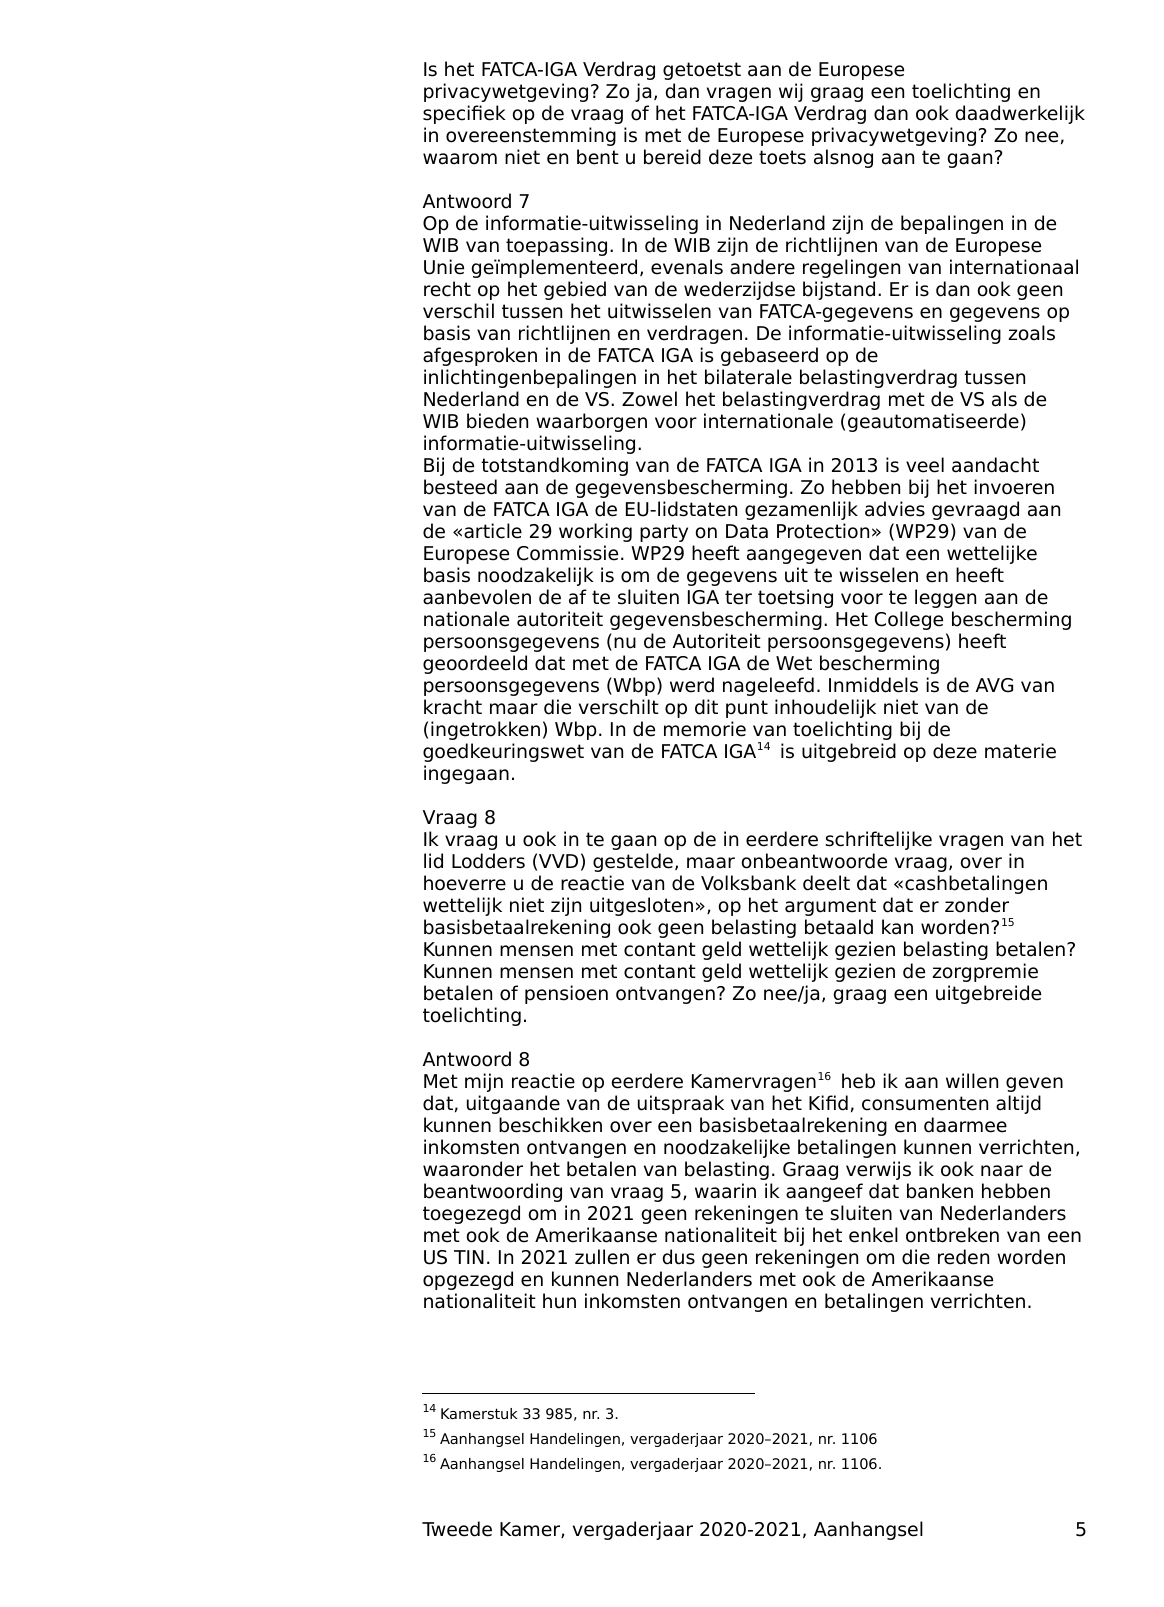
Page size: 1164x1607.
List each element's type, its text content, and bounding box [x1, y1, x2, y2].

text Aanhangsel Handelingen, vergaderjaar 2020–2021, nr. 1106. [422, 1452, 1087, 1474]
text Antwoord 8 [422, 1049, 1087, 1071]
text Bij de totstandkoming van de FATCA IGA in 2013 is veel aandacht besteed aan de gegevensbescherming. Zo hebben bij het invoeren van de FATCA IGA de EU-lidstaten gezamenlijk advies gevraagd aan de «article 29 working party on Data Protection» (WP29) van de Europese Commissie. WP29 heeft aangegeven dat een wettelijke basis noodzakelijk is om de gegevens uit te wisselen en heeft aanbevolen de af te sluiten IGA ter toetsing voor te leggen aan de nationale autoriteit gegevensbescherming. Het College bescherming persoonsgegevens (nu de Autoriteit persoonsgegevens) heeft geoordeeld dat met de FATCA IGA de Wet bescherming persoonsgegevens (Wbp) werd nageleefd. Inmiddels is de AVG van kracht maar die verschilt op dit punt inhoudelijk niet van de (ingetrokken) Wbp. In de memorie van toelichting bij de goedkeuringswet van de FATCA IGA is uitgebreid op deze materie ingegaan. [422, 455, 1087, 784]
text Is het FATCA-IGA Verdrag getoetst aan de Europese privacywetgeving? Zo ja, dan vragen wij graag een toelichting en specifiek op de vraag of het FATCA-IGA Verdrag dan ook daadwerkelijk in overeenstemming is met de Europese privacywetgeving? Zo nee, waarom niet en bent u bereid deze toets alsnog aan te gaan? [422, 59, 1087, 169]
text Antwoord 7 [422, 191, 1087, 213]
text Vraag 8 [422, 807, 1087, 829]
text Kamerstuk 33 985, nr. 3. [422, 1402, 1087, 1424]
text Met mijn reactie op eerdere Kamervragen heb ik aan willen geven dat, uitgaande van de uitspraak van het Kifid, consumenten altijd kunnen beschikken over een basisbetaalrekening en daarmee inkomsten ontvangen en noodzakelijke betalingen kunnen verrichten, waaronder het betalen van belasting. Graag verwijs ik ook naar de beantwoording van vraag 5, waarin ik aangeef dat banken hebben toegezegd om in 2021 geen rekeningen te sluiten van Nederlanders met ook de Amerikaanse nationaliteit bij het enkel ontbreken van een US TIN. In 2021 zullen er dus geen rekeningen om die reden worden opgezegd en kunnen Nederlanders met ook de Amerikaanse nationaliteit hun inkomsten ontvangen en betalingen verrichten. [422, 1071, 1087, 1312]
text Aanhangsel Handelingen, vergaderjaar 2020–2021, nr. 1106 [422, 1427, 1087, 1449]
text Ik vraag u ook in te gaan op de in eerdere schriftelijke vragen van het lid Lodders (VVD) gestelde, maar onbeantwoorde vraag, over in hoeverre u de reactie van de Volksbank deelt dat «cashbetalingen wettelijk niet zijn uitgesloten», op het argument dat er zonder basisbetaalrekening ook geen belasting betaald kan worden? Kunnen mensen met contant geld wettelijk gezien belasting betalen? Kunnen mensen met contant geld wettelijk gezien de zorgpremie betalen of pensioen ontvangen? Zo nee/ja, graag een uitgebreide toelichting. [422, 829, 1087, 1027]
text Op de informatie-uitwisseling in Nederland zijn de bepalingen in de WIB van toepassing. In de WIB zijn de richtlijnen van de Europese Unie geïmplementeerd, evenals andere regelingen van internationaal recht op het gebied van de wederzijdse bijstand. Er is dan ook geen verschil tussen het uitwisselen van FATCA-gegevens en gegevens op basis van richtlijnen en verdragen. De informatie-uitwisseling zoals afgesproken in de FATCA IGA is gebaseerd op de inlichtingenbepalingen in het bilaterale belastingverdrag tussen Nederland en de VS. Zowel het belastingverdrag met de VS als de WIB bieden waarborgen voor internationale (geautomatiseerde) informatie-uitwisseling. [422, 213, 1087, 455]
